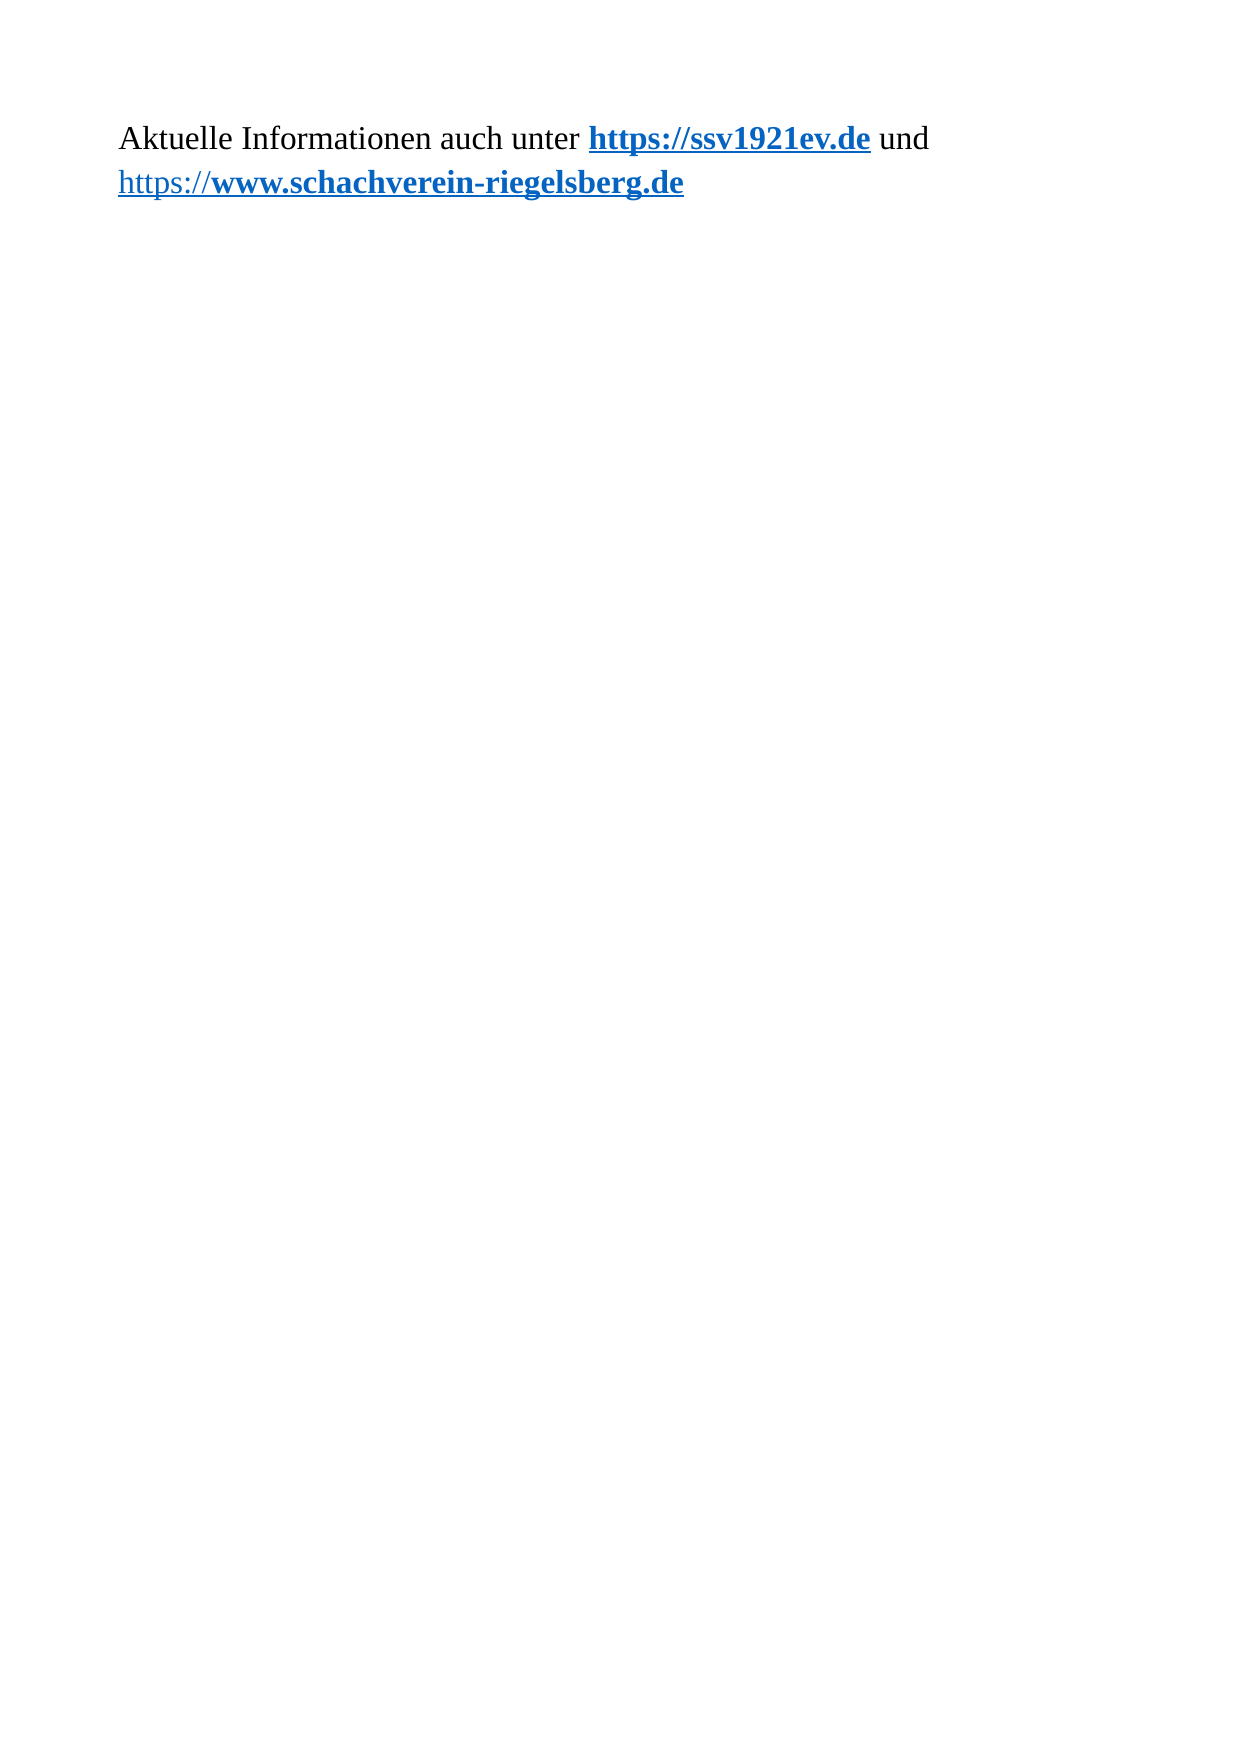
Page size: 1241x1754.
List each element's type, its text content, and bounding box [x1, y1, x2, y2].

text Aktuelle Informationen auch unter https://ssv1921ev.de und https://www.schachverein-riegelsberg.de [118, 118, 1122, 201]
